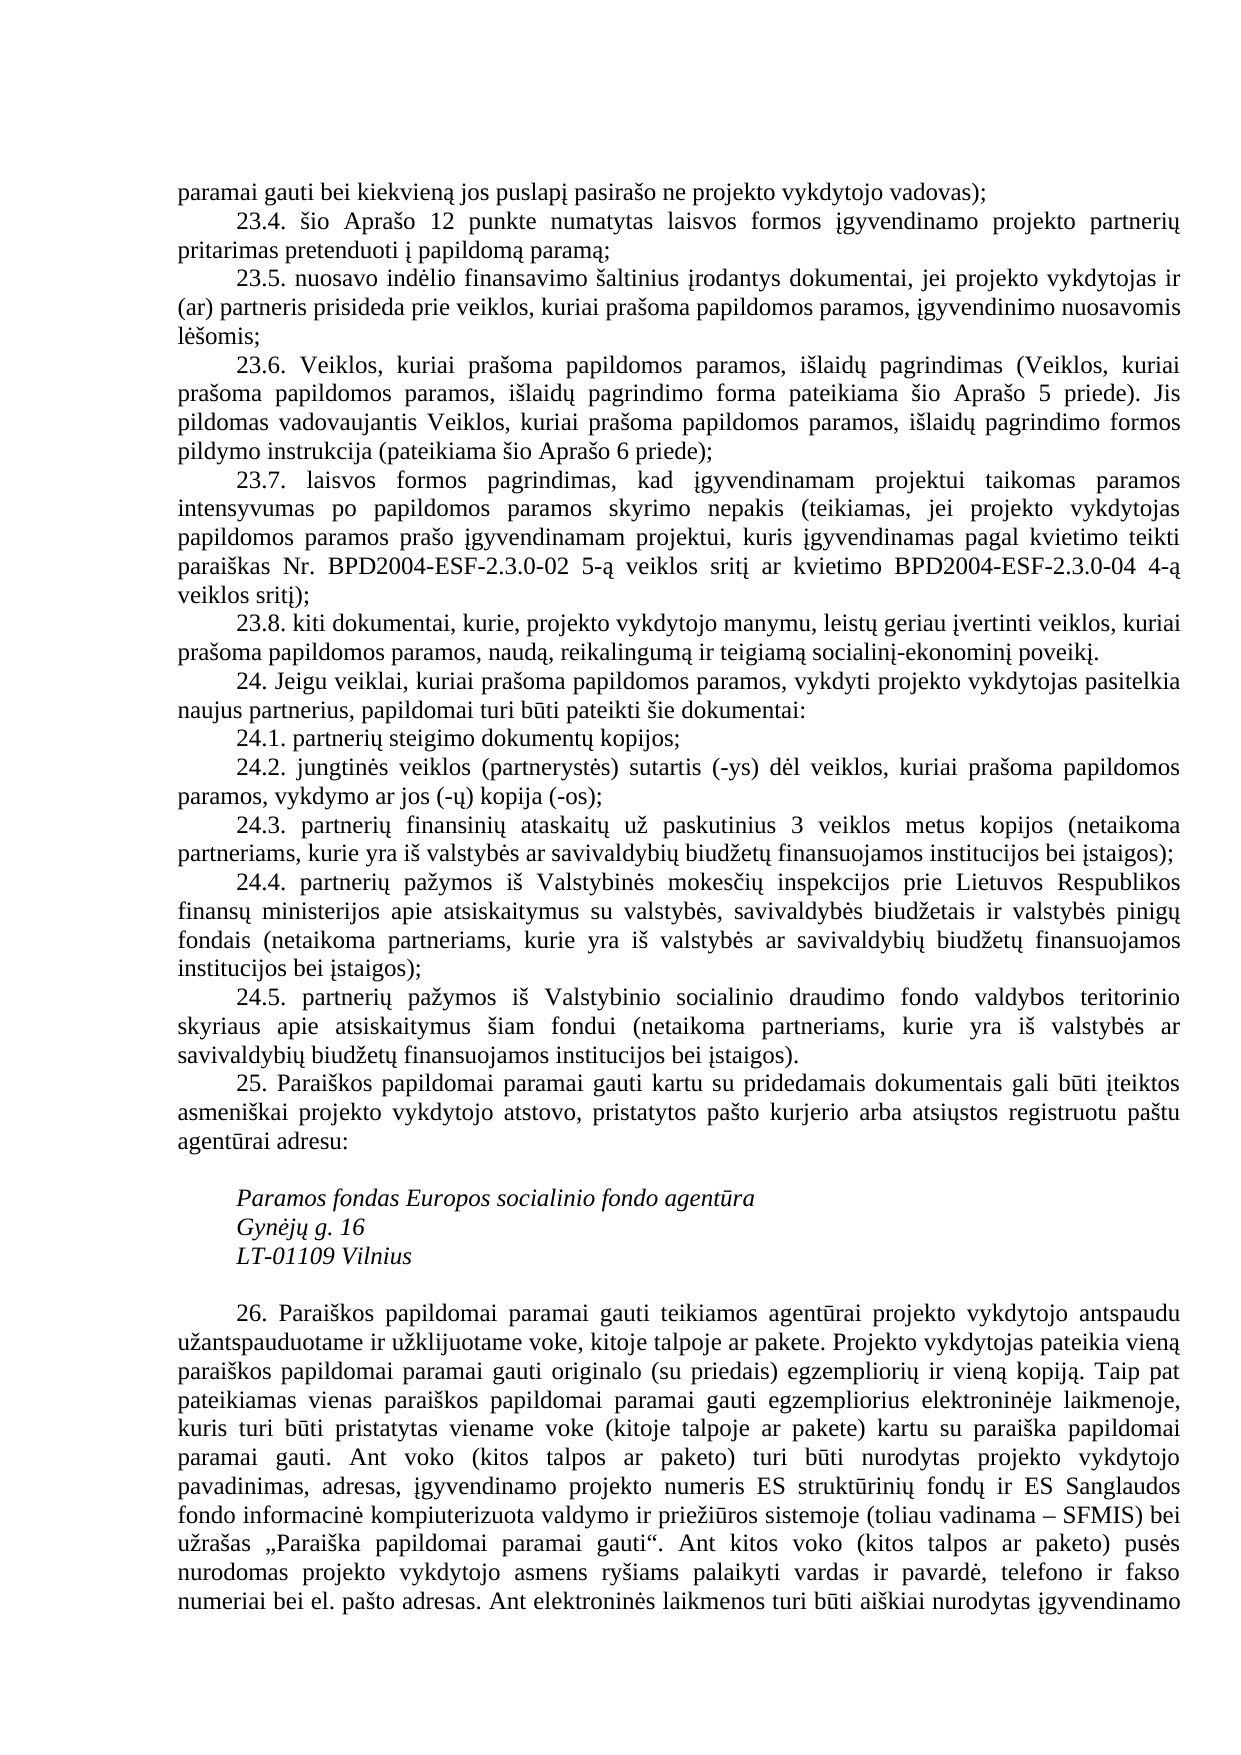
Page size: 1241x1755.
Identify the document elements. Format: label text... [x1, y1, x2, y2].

text 24.5. partnerių pažymos iš Valstybinio socialinio draudimo fondo valdybos teritorinio skyriaus apie atsiskaitymus šiam fondui (netaikoma partneriams, kurie yra iš valstybės ar savivaldybių biudžetų finansuojamos institucijos bei įstaigos). [177, 982, 1181, 1068]
text 26. Paraiškos papildomai paramai gauti teikiamos agentūrai projekto vykdytojo antspaudu užantspauduotame ir užklijuotame voke, kitoje talpoje ar pakete. Projekto vykdytojas pateikia vieną paraiškos papildomai paramai gauti originalo (su priedais) egzempliorių ir vieną kopiją. Taip pat pateikiamas vienas paraiškos papildomai paramai gauti egzempliorius elektroninėje laikmenoje, kuris turi būti pristatytas viename voke (kitoje talpoje ar pakete) kartu su paraiška papildomai paramai gauti. Ant voko (kitos talpos ar paketo) turi būti nurodytas projekto vykdytojo pavadinimas, adresas, įgyvendinamo projekto numeris ES struktūrinių fondų ir ES Sanglaudos fondo informacinė kompiuterizuota valdymo ir priežiūros sistemoje (toliau vadinama – SFMIS) bei užrašas „Paraiška papildomai paramai gauti“. Ant kitos voko (kitos talpos ar paketo) pusės nurodomas projekto vykdytojo asmens ryšiams palaikyti vardas ir pavardė, telefono ir fakso numeriai bei el. pašto adresas. Ant elektroninės laikmenos turi būti aiškiai nurodytas įgyvendinamo [177, 1298, 1181, 1615]
text 23.5. nuosavo indėlio finansavimo šaltinius įrodantys dokumentai, jei projekto vykdytojas ir (ar) partneris prisideda prie veiklos, kuriai prašoma papildomos paramos, įgyvendinimo nuosavomis lėšomis; [177, 263, 1181, 350]
text 24.2. jungtinės veiklos (partnerystės) sutartis (-ys) dėl veiklos, kuriai prašoma papildomos paramos, vykdymo ar jos (-ų) kopija (-os); [177, 752, 1181, 810]
text 25. Paraiškos papildomai paramai gauti kartu su pridedamais dokumentais gali būti įteiktos asmeniškai projekto vykdytojo atstovo, pristatytos pašto kurjerio arba atsiųstos registruotu paštu agentūrai adresu: [177, 1068, 1181, 1155]
text 24.3. partnerių finansinių ataskaitų už paskutinius 3 veiklos metus kopijos (netaikoma partneriams, kurie yra iš valstybės ar savivaldybių biudžetų finansuojamos institucijos bei įstaigos); [177, 810, 1181, 867]
text 23.7. laisvos formos pagrindimas, kad įgyvendinamam projektui taikomas paramos intensyvumas po papildomos paramos skyrimo nepakis (teikiamas, jei projekto vykdytojas papildomos paramos prašo įgyvendinamam projektui, kuris įgyvendinamas pagal kvietimo teikti paraiškas Nr. BPD2004-ESF-2.3.0-02 5-ą veiklos sritį ar kvietimo BPD2004-ESF-2.3.0-04 4-ą veiklos sritį); [177, 465, 1181, 608]
text 24.4. partnerių pažymos iš Valstybinės mokesčių inspekcijos prie Lietuvos Respublikos finansų ministerijos apie atsiskaitymus su valstybės, savivaldybės biudžetais ir valstybės pinigų fondais (netaikoma partneriams, kurie yra iš valstybės ar savivaldybių biudžetų finansuojamos institucijos bei įstaigos); [177, 867, 1181, 982]
text 23.6. Veiklos, kuriai prašoma papildomos paramos, išlaidų pagrindimas (Veiklos, kuriai prašoma papildomos paramos, išlaidų pagrindimo forma pateikiama šio Aprašo 5 priede). Jis pildomas vadovaujantis Veiklos, kuriai prašoma papildomos paramos, išlaidų pagrindimo formos pildymo instrukcija (pateikiama šio Aprašo 6 priede); [177, 350, 1181, 465]
text 24. Jeigu veiklai, kuriai prašoma papildomos paramos, vykdyti projekto vykdytojas pasitelkia naujus partnerius, papildomai turi būti pateikti šie dokumentai: [177, 666, 1181, 723]
text 24.1. partnerių steigimo dokumentų kopijos; [177, 723, 1181, 752]
text 23.4. šio Aprašo 12 punkte numatytas laisvos formos įgyvendinamo projekto partnerių pritarimas pretenduoti į papildomą paramą; [177, 206, 1181, 263]
text Paramos fondas Europos socialinio fondo agentūra [177, 1183, 1181, 1212]
text paramai gauti bei kiekvieną jos puslapį pasirašo ne projekto vykdytojo vadovas); [177, 177, 1181, 206]
text 23.8. kiti dokumentai, kurie, projekto vykdytojo manymu, leistų geriau įvertinti veiklos, kuriai prašoma papildomos paramos, naudą, reikalingumą ir teigiamą socialinį-ekonominį poveikį. [177, 608, 1181, 666]
text Gynėjų g. 16 [177, 1212, 1181, 1241]
text LT-01109 Vilnius [177, 1241, 1181, 1270]
